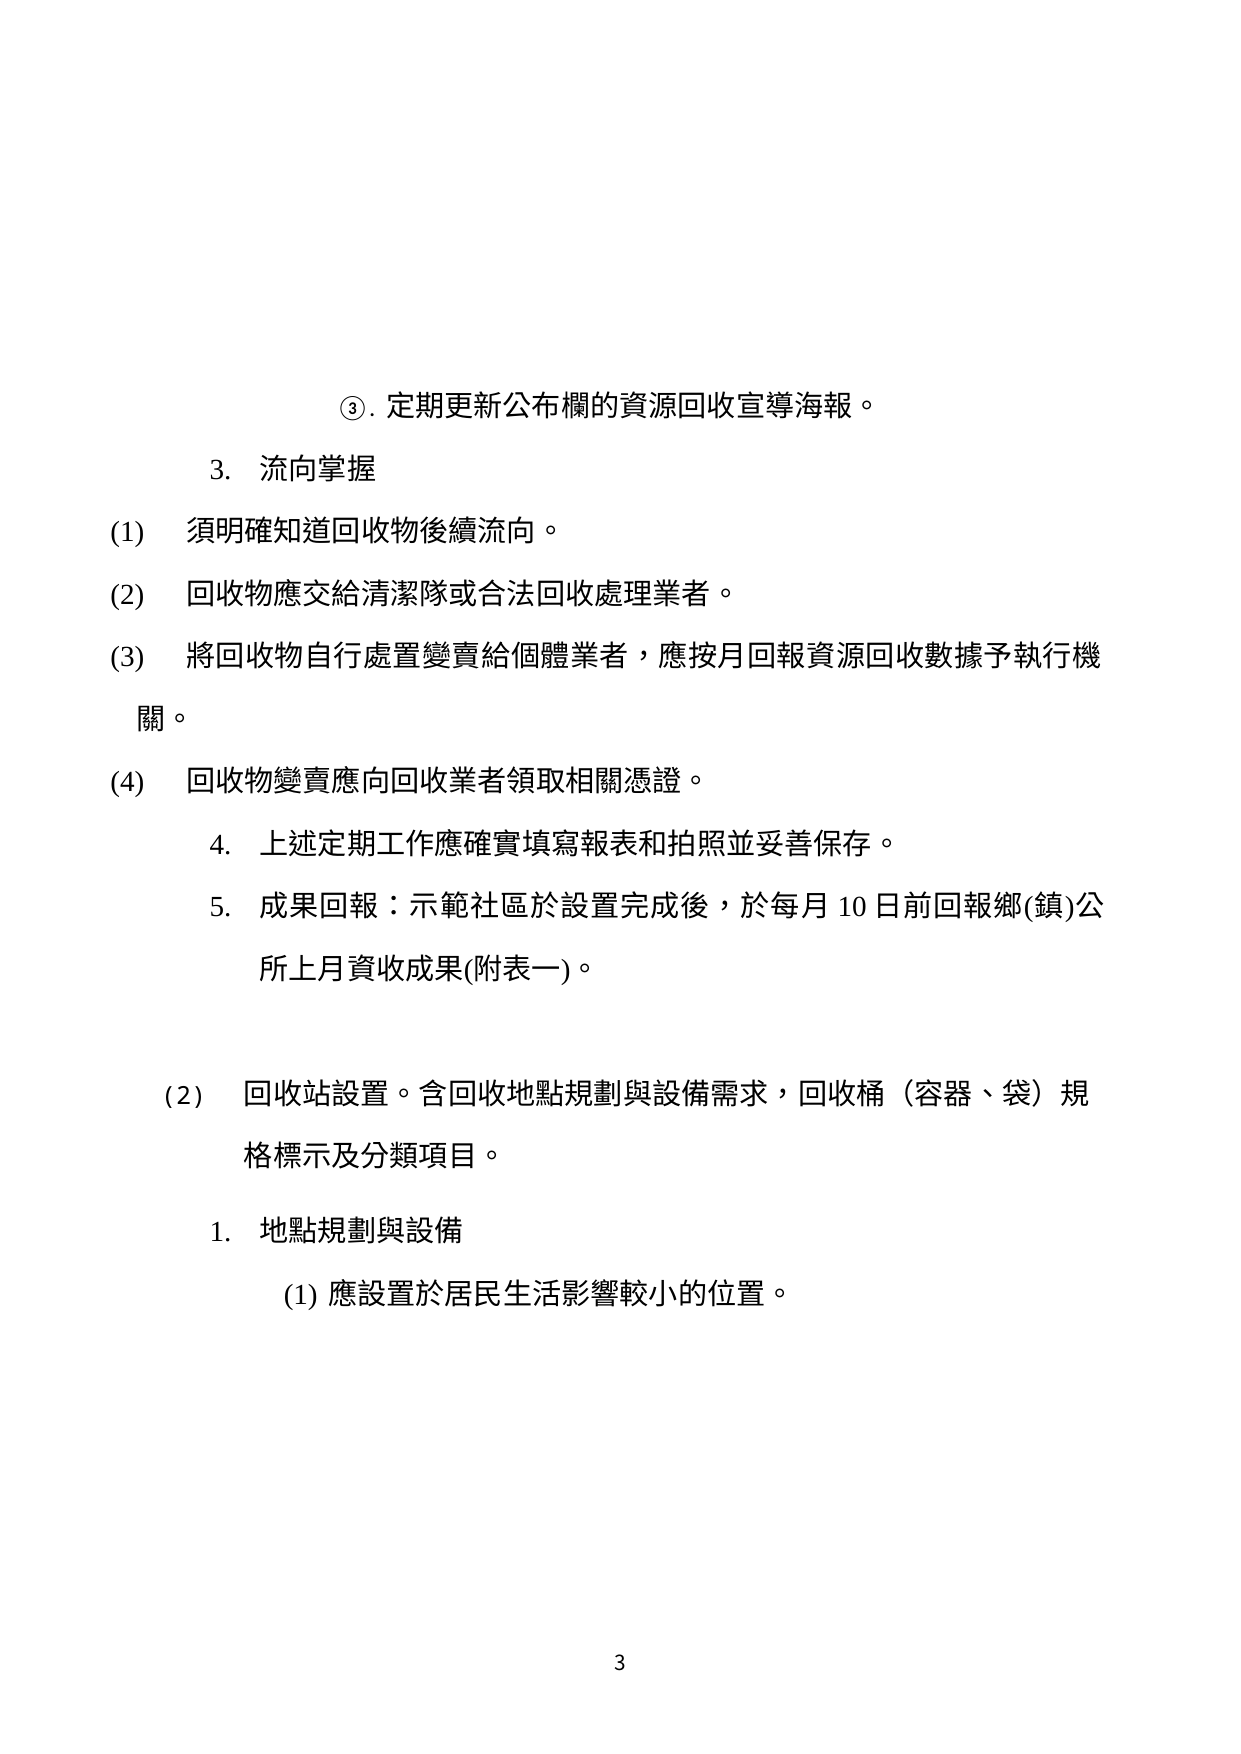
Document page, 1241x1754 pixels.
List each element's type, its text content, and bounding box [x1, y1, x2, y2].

list 地點規劃與設備 [209, 1187, 1104, 1250]
list 流向掌握 [209, 425, 1104, 487]
list 成果回報：示範社區於設置完成後，於每月10日前回報鄉(鎮)公所上月資收成果(附表一)。 [209, 862, 1104, 987]
list 定期更新公布欄的資源回收宣導海報。 [336, 362, 1104, 425]
list 上述定期工作應確實填寫報表和拍照並妥善保存。 [209, 800, 1104, 862]
list 應設置於居民生活影響較小的位置。 [283, 1250, 1104, 1312]
list 須明確知道回收物後續流向。 [110, 487, 1104, 550]
list 回收物應交給清潔隊或合法回收處理業者。 [110, 550, 1104, 612]
list 回收物變賣應向回收業者領取相關憑證。 [110, 737, 1104, 800]
list 將回收物自行處置變賣給個體業者，應按月回報資源回收數據予執行機關。 [110, 612, 1104, 737]
list 回收站設置。含回收地點規劃與設備需求，回收桶（容器、袋）規格標示及分類項目。 [161, 1050, 1104, 1175]
